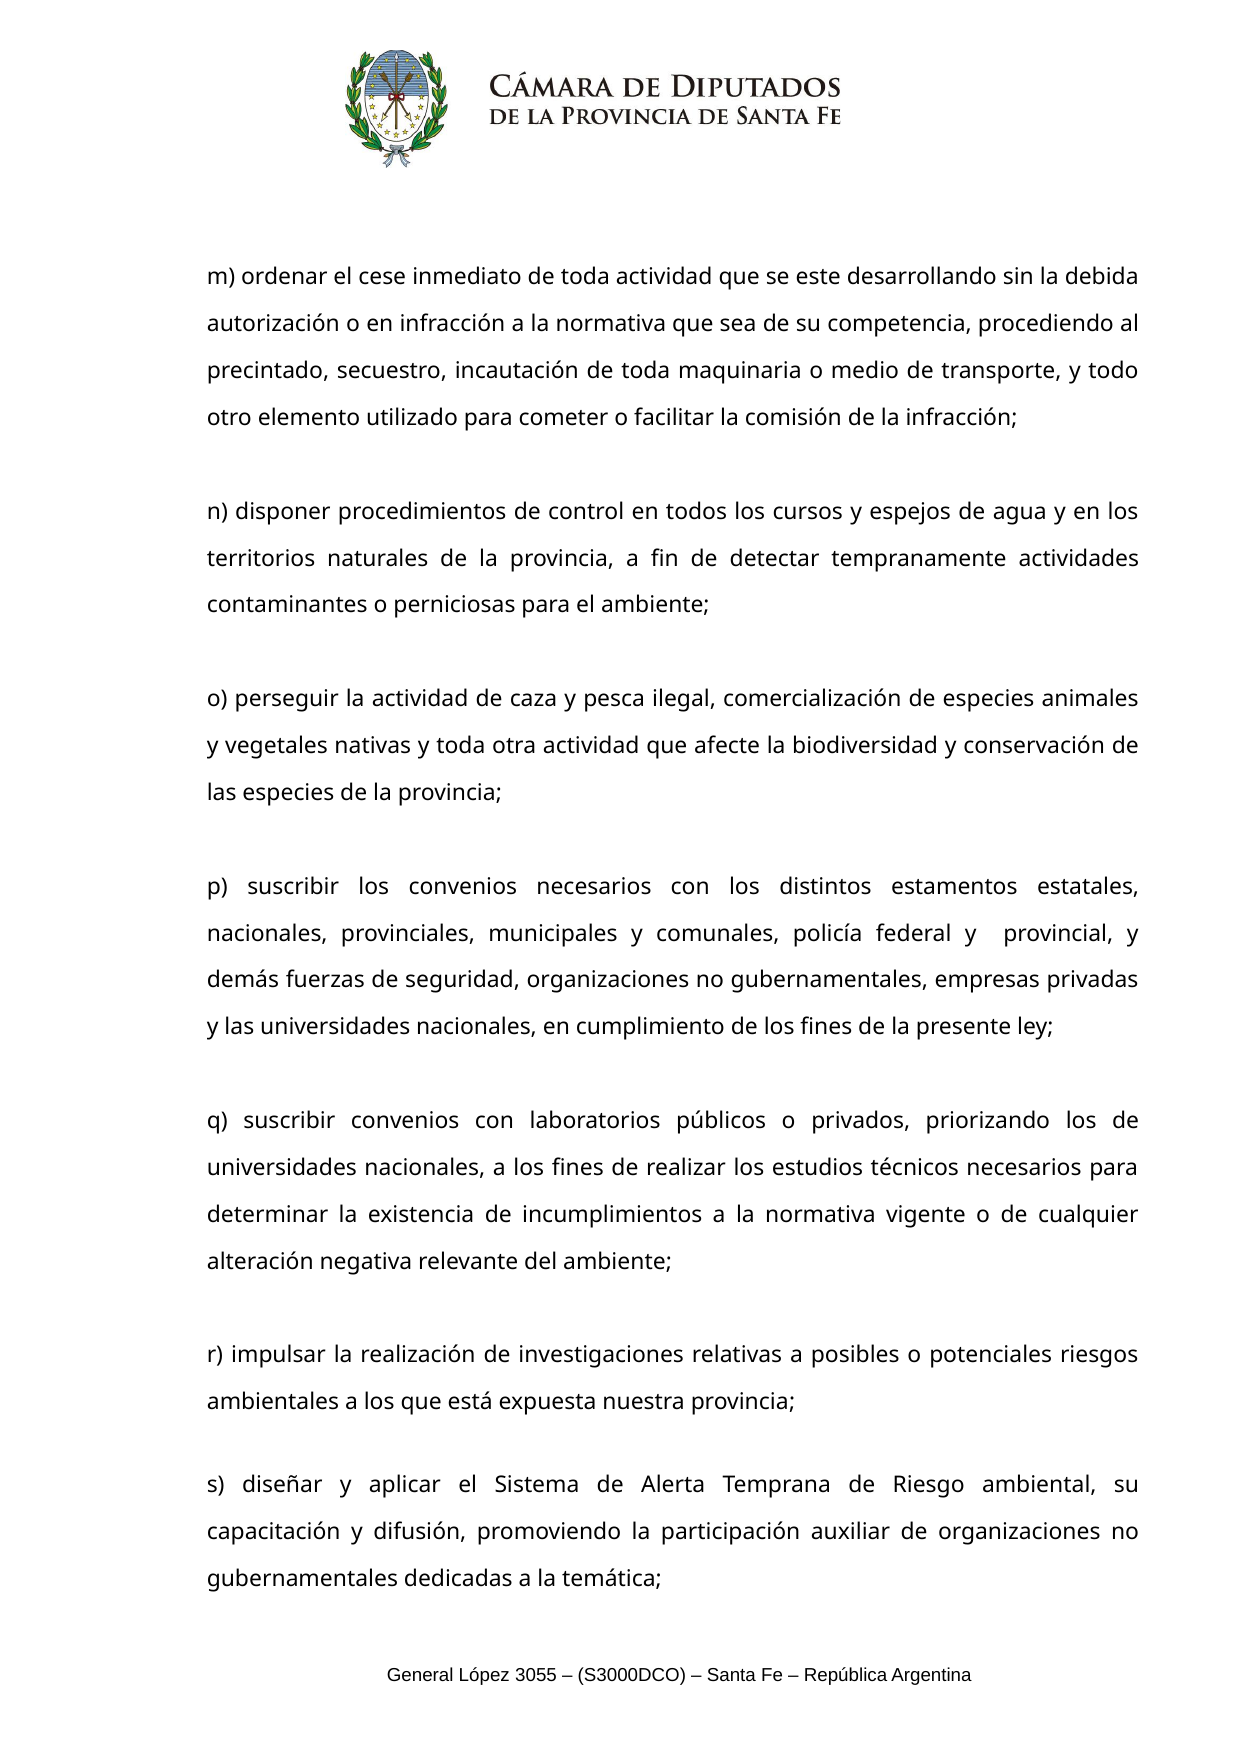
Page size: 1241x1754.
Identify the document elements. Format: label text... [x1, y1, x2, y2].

text o) perseguir la actividad de caza y pesca ilegal, comercialización de especies animales y vegetales nativas y toda otra actividad que afecte la biodiversidad y conservación de las especies de la provincia; [207, 682, 1140, 807]
text s) diseñar y aplicar el Sistema de Alerta Temprana de Riesgo ambiental, su capacitación y difusión, promoviendo la participación auxiliar de organizaciones no gubernamentales dedicadas a la temática; [207, 1468, 1140, 1593]
text p) suscribir los convenios necesarios con los distintos estamentos estatales, nacionales, provinciales, municipales y comunales, policía federal y provincial, y demás fuerzas de seguridad, organizaciones no gubernamentales, empresas privadas y las universidades nacionales, en cumplimiento de los fines de la presente ley; [207, 869, 1140, 1041]
text m) ordenar el cese inmediato de toda actividad que se este desarrollando sin la debida autorización o en infracción a la normativa que sea de su competencia, procediendo al precintado, secuestro, incautación de toda maquinaria o medio de transporte, y todo otro elemento utilizado para cometer o facilitar la comisión de la infracción; [207, 260, 1140, 432]
picture [345, 50, 841, 172]
text q) suscribir convenios con laboratorios públicos o privados, priorizando los de universidades nacionales, a los fines de realizar los estudios técnicos necesarios para determinar la existencia de incumplimientos a la normativa vigente o de cualquier alteración negativa relevante del ambiente; [207, 1104, 1140, 1276]
text r) impulsar la realización de investigaciones relativas a posibles o potenciales riesgos ambientales a los que está expuesta nuestra provincia; [207, 1338, 1140, 1416]
text n) disponer procedimientos de control en todos los cursos y espejos de agua y en los territorios naturales de la provincia, a fin de detectar tempranamente actividades contaminantes o perniciosas para el ambiente; [207, 494, 1140, 619]
